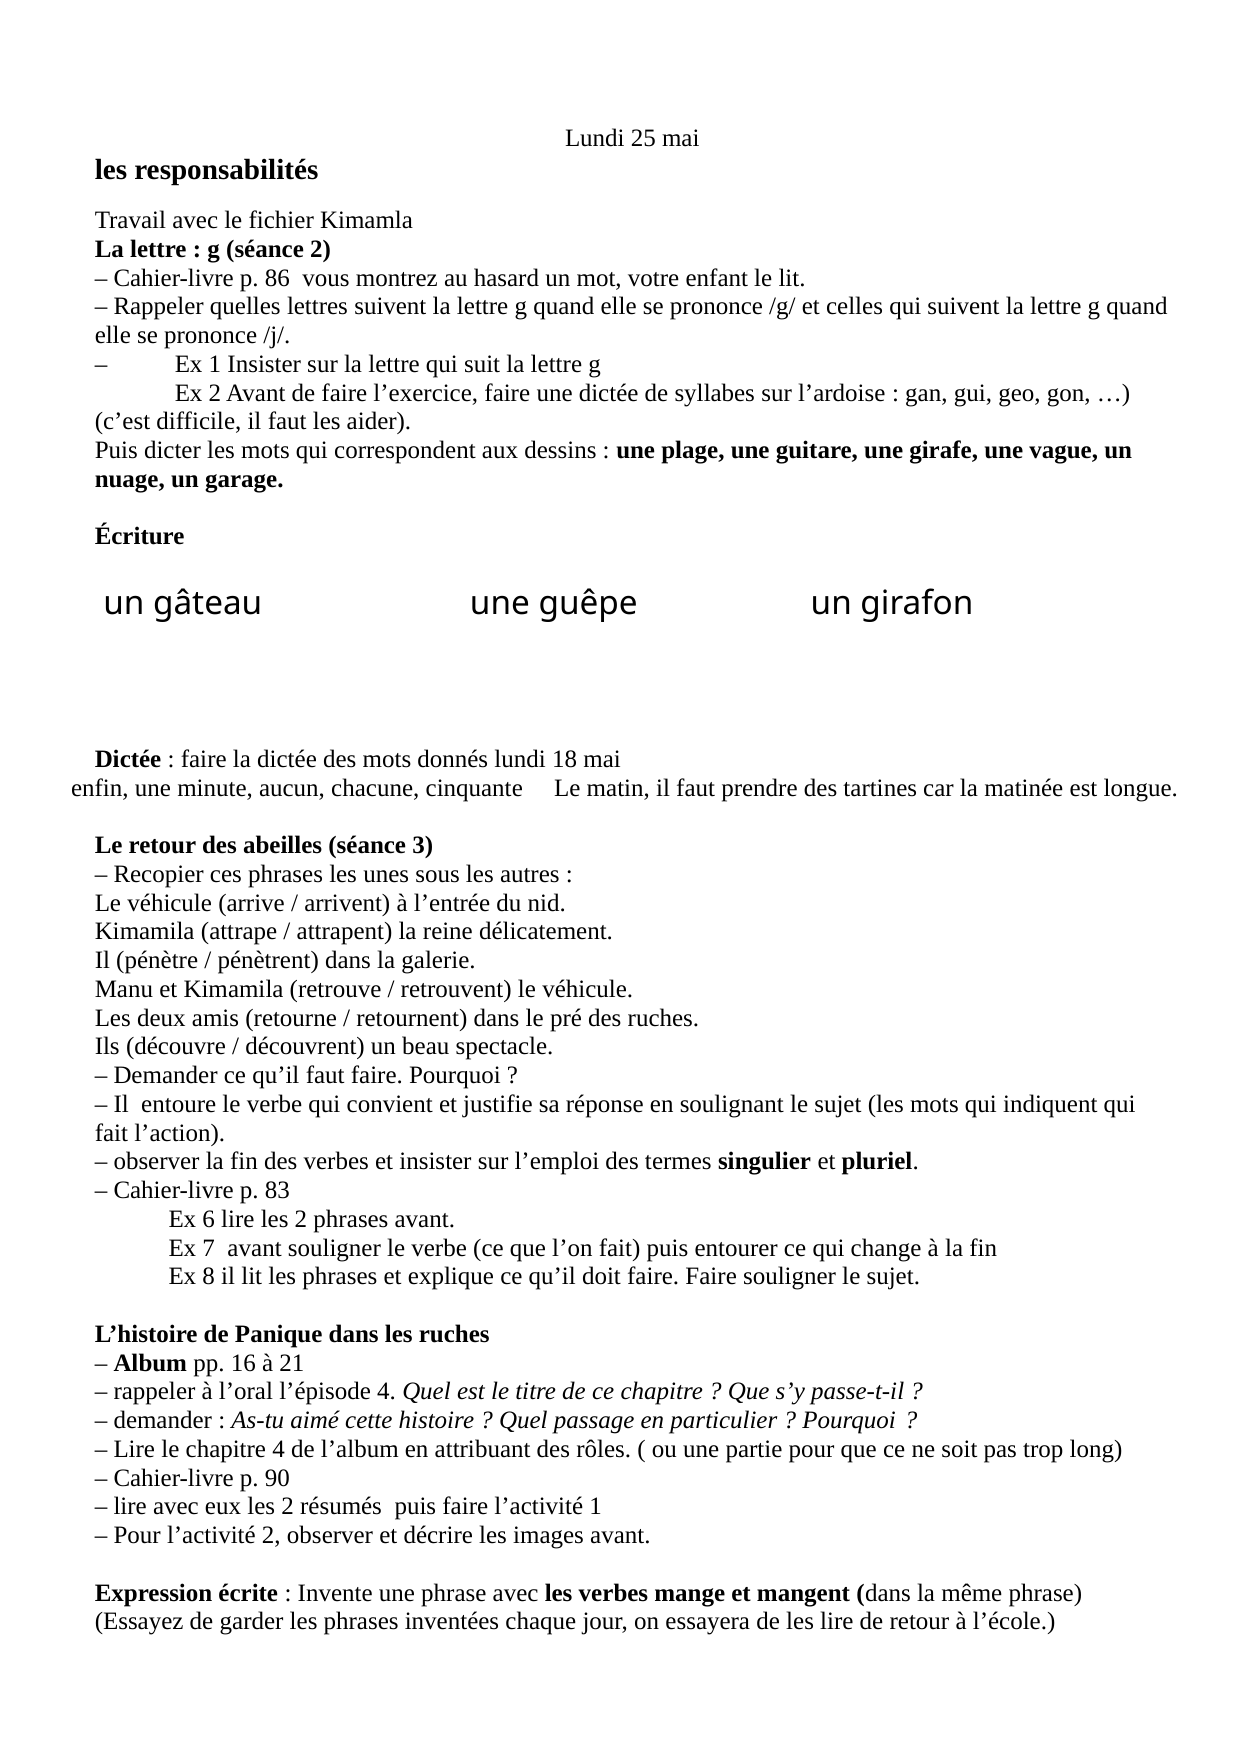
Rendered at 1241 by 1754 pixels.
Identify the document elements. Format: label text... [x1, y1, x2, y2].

text enfin, une minute, aucun, chacune, cinquante Le matin, il faut prendre des tartines car la matinée est longue. [71, 773, 1193, 801]
text Les deux amis (retourne / retournent) dans le pré des ruches. [94, 1003, 1169, 1031]
text – Rappeler quelles lettres suivent la lettre g quand elle se prononce /g/ et celles qui suivent la lettre g quand elle se prononce /j/. [94, 291, 1169, 349]
text – rappeler à l’oral l’épisode 4. Quel est le titre de ce chapitre ? Que s’y passe-t-il ? [94, 1376, 1169, 1405]
text – Demander ce qu’il faut faire. Pourquoi ? [94, 1060, 1169, 1089]
text Dictée : faire la dictée des mots donnés lundi 18 mai [94, 744, 1169, 773]
text Il (pénètre / pénètrent) dans la galerie. [94, 945, 1169, 974]
text (Essayez de garder les phrases inventées chaque jour, on essayera de les lire de retour à l’école.) [94, 1606, 1169, 1635]
text – Il entoure le verbe qui convient et justifie sa réponse en soulignant le sujet (les mots qui indiquent qui fait l’action). [94, 1089, 1169, 1146]
text Ex 6 lire les 2 phrases avant. [94, 1204, 1169, 1233]
text – Pour l’activité 2, observer et décrire les images avant. [94, 1520, 1169, 1549]
text Puis dicter les mots qui correspondent aux dessins : une plage, une guitare, une girafe, une vague, un nuage, un garage. [94, 435, 1169, 493]
text – Cahier-livre p. 86 vous montrez au hasard un mot, votre enfant le lit. [94, 263, 1169, 291]
text les responsabilités [94, 152, 1169, 186]
text La lettre : g (séance 2) [94, 234, 1169, 263]
text – Cahier-livre p. 90 [94, 1463, 1169, 1491]
text Écriture [94, 521, 1169, 550]
text Lundi 25 mai [94, 123, 1169, 152]
text Ex 8 il lit les phrases et explique ce qu’il doit faire. Faire souligner le sujet. [94, 1261, 1169, 1290]
text – Cahier-livre p. 83 [94, 1175, 1169, 1204]
text Kimamila (attrape / attrapent) la reine délicatement. [94, 916, 1169, 945]
text Ex 2 Avant de faire l’exercice, faire une dictée de syllabes sur l’ardoise : gan, gui, geo, gon, …) [94, 378, 1169, 406]
text – observer la fin des verbes et insister sur l’emploi des termes singulier et pluriel. [94, 1146, 1169, 1175]
text (c’est difficile, il faut les aider). [94, 406, 1169, 435]
text Le véhicule (arrive / arrivent) à l’entrée du nid. [94, 888, 1169, 916]
text Expression écrite : Invente une phrase avec les verbes mange et mangent (dans la même phrase) [94, 1578, 1169, 1606]
text – demander : As-tu aimé cette histoire ? Quel passage en particulier ? Pourquoi ? [94, 1405, 1169, 1434]
text – Ex 1 Insister sur la lettre qui suit la lettre g [94, 349, 1169, 378]
text Manu et Kimamila (retrouve / retrouvent) le véhicule. [94, 974, 1169, 1003]
text Travail avec le fichier Kimamla [94, 205, 1169, 234]
text – Lire le chapitre 4 de l’album en attribuant des rôles. ( ou une partie pour que ce ne soit pas trop long) [94, 1434, 1169, 1463]
text – Recopier ces phrases les unes sous les autres : [94, 859, 1169, 888]
text Ils (découvre / découvrent) un beau spectacle. [94, 1031, 1169, 1060]
text – Album pp. 16 à 21 [94, 1348, 1169, 1376]
text Ex 7 avant souligner le verbe (ce que l’on fait) puis entourer ce qui change à la fin [94, 1233, 1169, 1261]
text un gâteau une guêpe un girafon [94, 579, 1169, 624]
text L’histoire de Panique dans les ruches [94, 1319, 1169, 1348]
text – lire avec eux les 2 résumés puis faire l’activité 1 [94, 1491, 1169, 1520]
text Le retour des abeilles (séance 3) [94, 830, 1169, 859]
